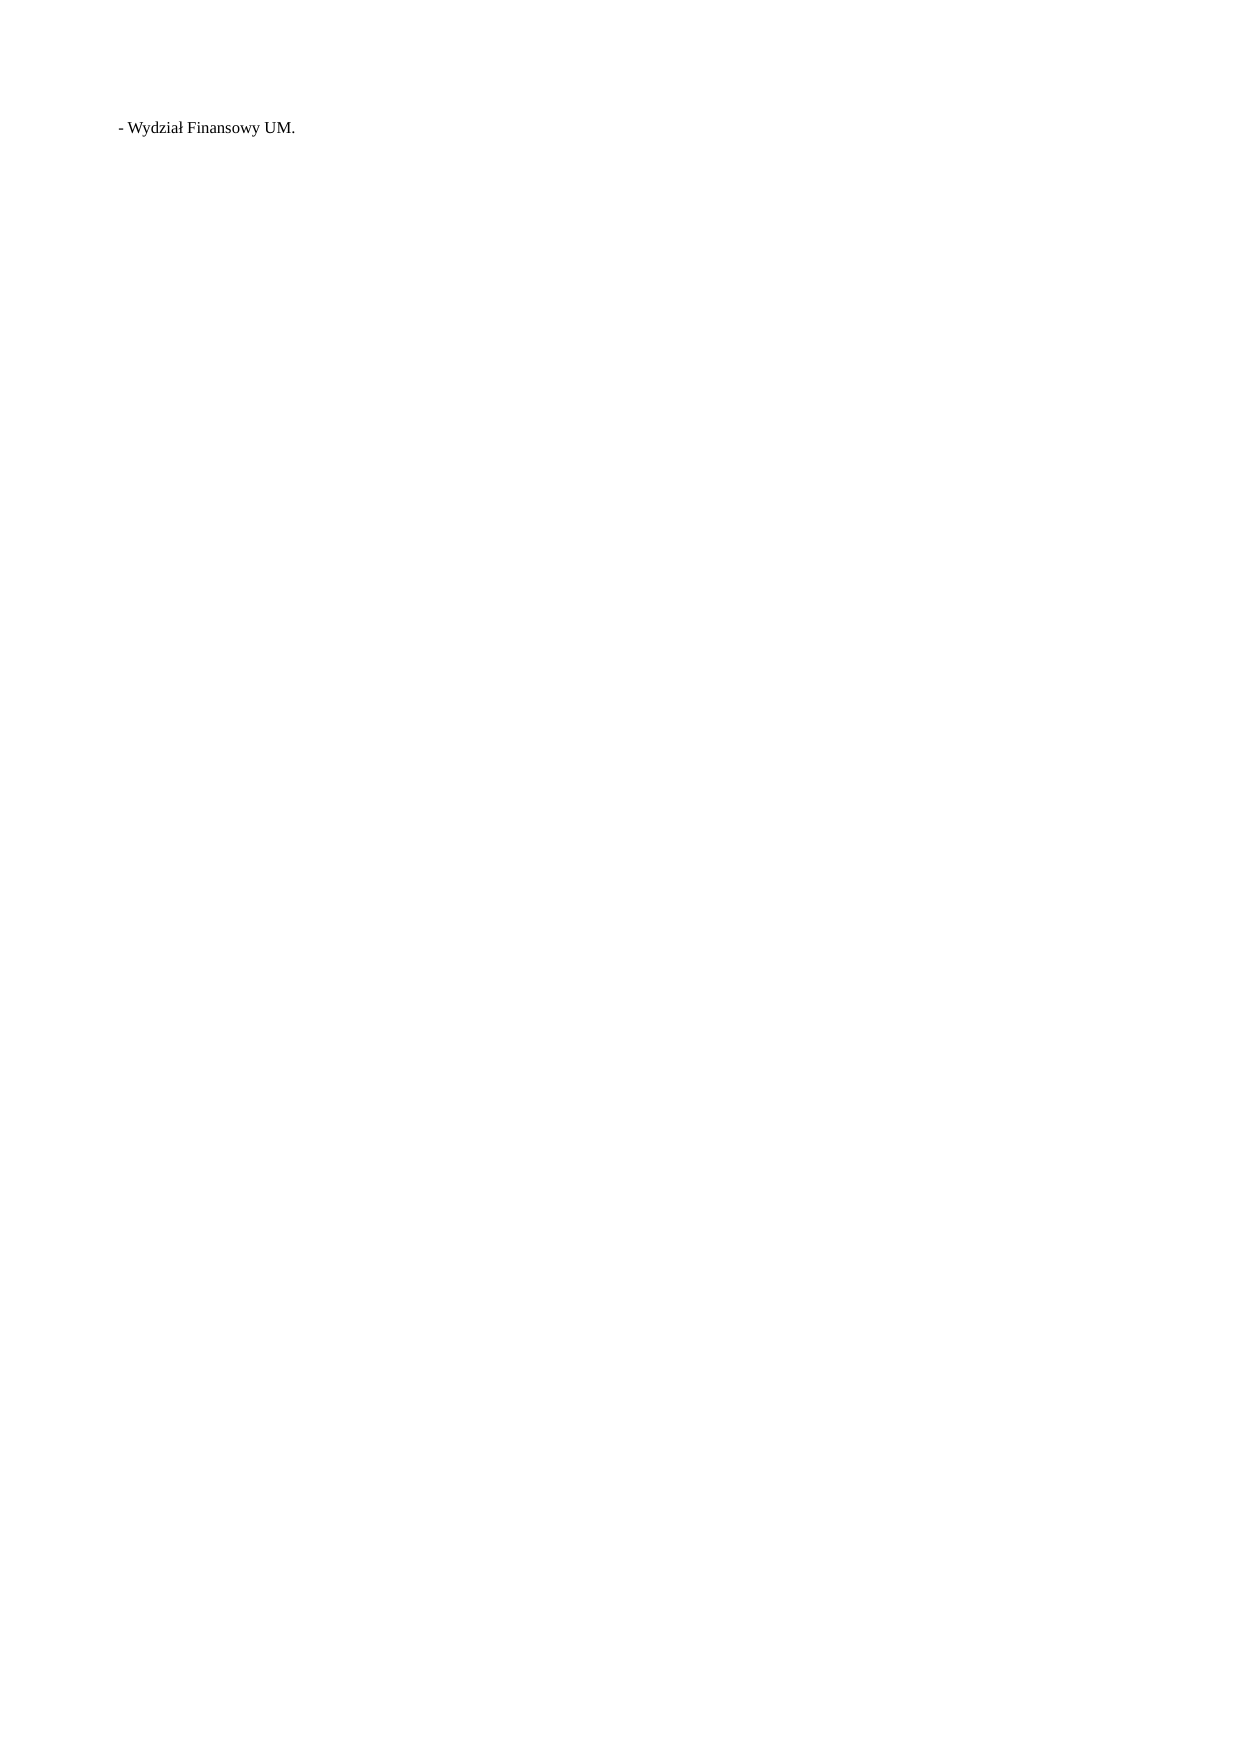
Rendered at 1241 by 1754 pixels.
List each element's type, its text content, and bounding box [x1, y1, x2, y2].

text - Wydział Finansowy UM. [118, 118, 1122, 137]
